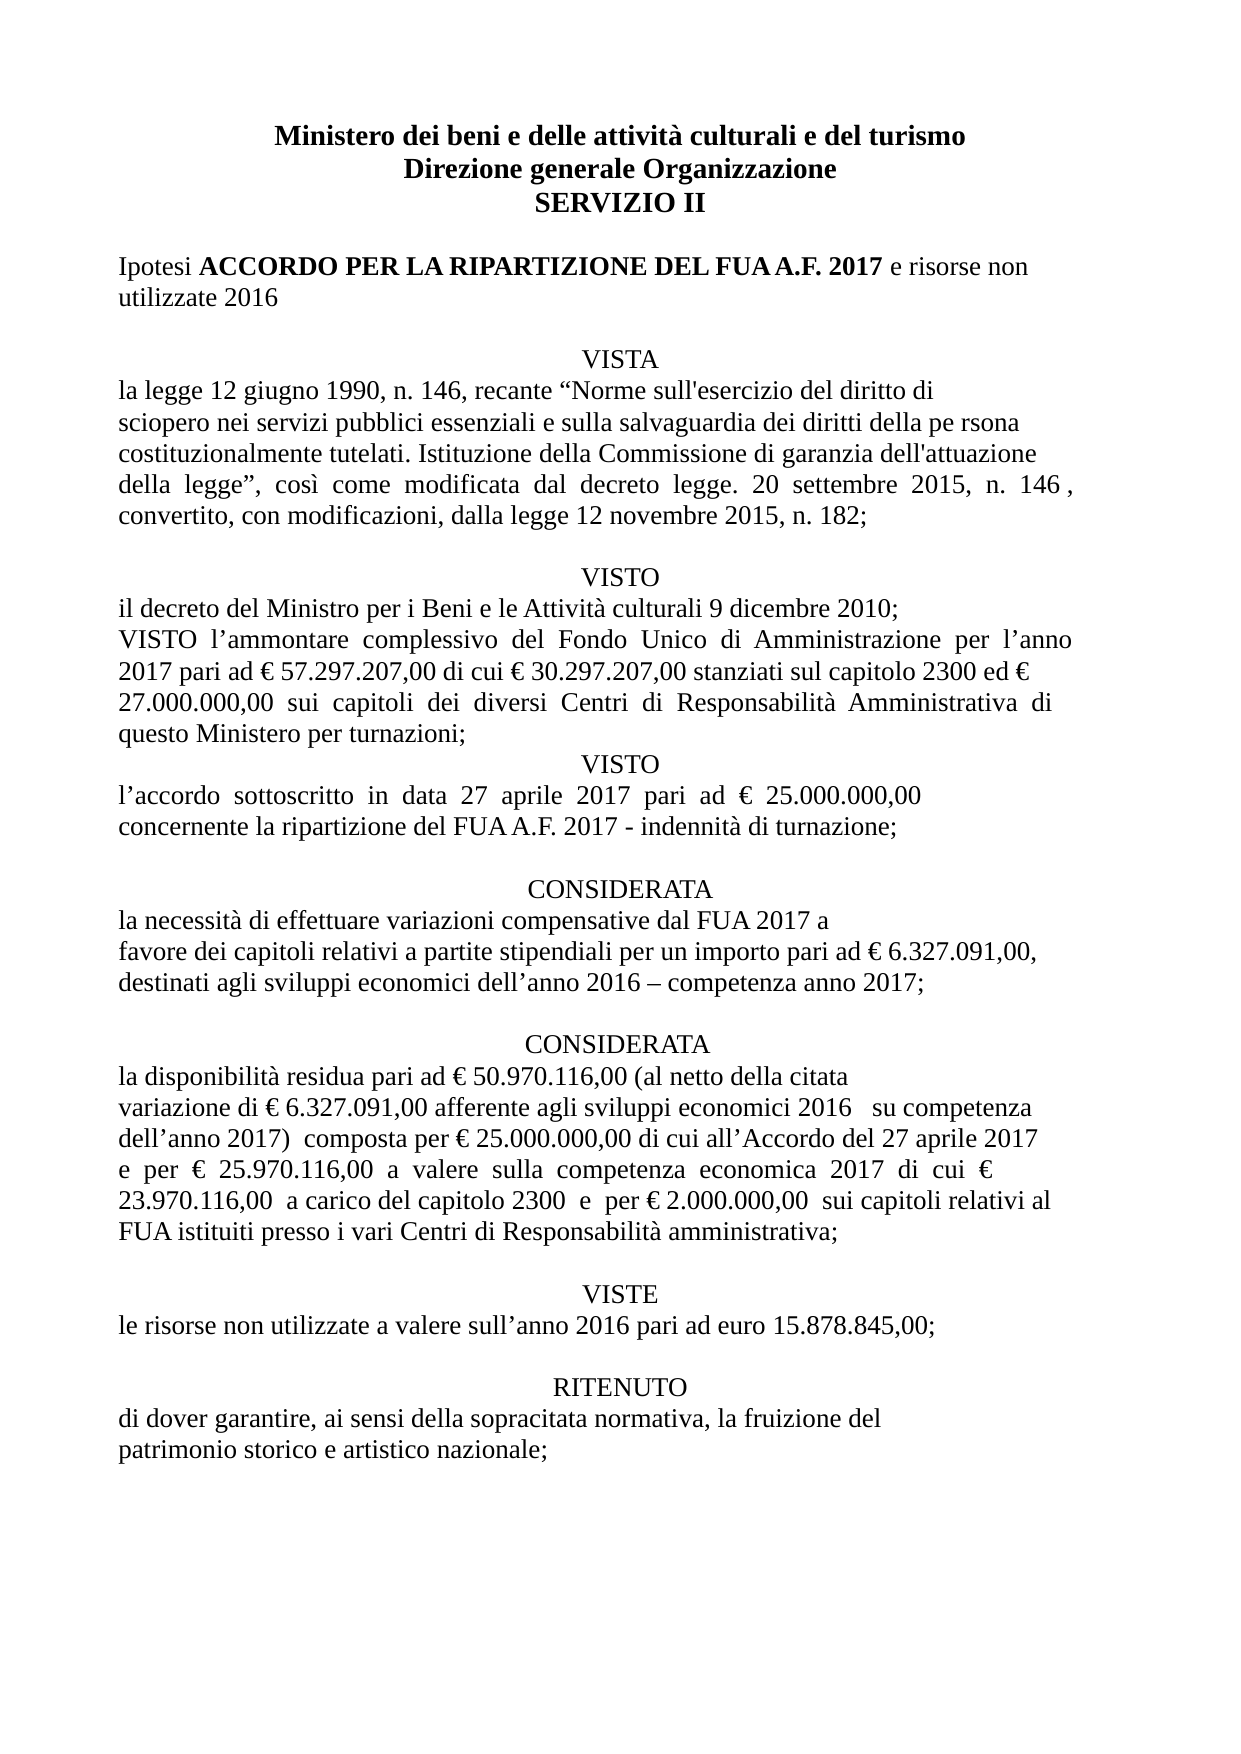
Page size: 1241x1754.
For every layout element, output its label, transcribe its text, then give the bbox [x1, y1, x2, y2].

text convertito, con modificazioni, dalla legge 12 novembre 2015, n. 182; [118, 499, 1122, 530]
text VISTO [118, 561, 1122, 592]
text questo Ministero per turnazioni; [118, 717, 1122, 748]
text di dover garantire, ai sensi della sopracitata normativa, la fruizione del [118, 1402, 1122, 1433]
text 23.970.116,00 a carico del capitolo 2300 e per € 2.000.000,00 sui capitoli relativi al [118, 1184, 1122, 1215]
text Ipotesi ACCORDO PER LA RIPARTIZIONE DEL FUA A.F. 2017 e risorse non [118, 250, 1122, 281]
text utilizzate 2016 [118, 281, 1122, 312]
text la legge 12 giugno 1990, n. 146, recante “Norme sull'esercizio del diritto di [118, 374, 1122, 406]
text la disponibilità residua pari ad € 50.970.116,00 (al netto della citata [118, 1060, 1122, 1091]
text patrimonio storico e artistico nazionale; [118, 1433, 1122, 1464]
text l’accordo sottoscritto in data 27 aprile 2017 pari ad € 25.000.000,00 [118, 779, 1122, 811]
text 2017 pari ad € 57.297.207,00 di cui € 30.297.207,00 stanziati sul capitolo 2300 ed € [118, 655, 1122, 686]
text Ministero dei beni e delle attività culturali e del turismo [118, 118, 1122, 152]
text concernente la ripartizione del FUA A.F. 2017 - indennità di turnazione; [118, 811, 1122, 842]
text variazione di € 6.327.091,00 afferente agli sviluppi economici 2016 su competenza [118, 1091, 1122, 1122]
text dell’anno 2017) composta per € 25.000.000,00 di cui all’Accordo del 27 aprile 2017 [118, 1122, 1122, 1153]
text sciopero nei servizi pubblici essenziali e sulla salvaguardia dei diritti della pe rsona [118, 406, 1122, 437]
text FUA istituiti presso i vari Centri di Responsabilità amministrativa; [118, 1215, 1122, 1247]
text Direzione generale Organizzazione [118, 152, 1122, 185]
text le risorse non utilizzate a valere sull’anno 2016 pari ad euro 15.878.845,00; [118, 1309, 1122, 1340]
text favore dei capitoli relativi a partite stipendiali per un importo pari ad € 6.327.091,00, [118, 935, 1122, 966]
text il decreto del Ministro per i Beni e le Attività culturali 9 dicembre 2010; [118, 592, 1122, 624]
text della legge”, così come modificata dal decreto legge. 20 settembre 2015, n. 146 , [118, 468, 1122, 499]
text destinati agli sviluppi economici dell’anno 2016 – competenza anno 2017; [118, 966, 1122, 997]
text VISTA [118, 343, 1122, 374]
text VISTO [118, 748, 1122, 779]
text la necessità di effettuare variazioni compensative dal FUA 2017 a [118, 904, 1122, 935]
text CONSIDERATA [118, 873, 1122, 904]
text 27.000.000,00 sui capitoli dei diversi Centri di Responsabilità Amministrativa di [118, 686, 1122, 717]
text RITENUTO [118, 1371, 1122, 1402]
text VISTO l’ammontare complessivo del Fondo Unico di Amministrazione per l’anno [118, 624, 1122, 655]
text costituzionalmente tutelati. Istituzione della Commissione di garanzia dell'attuazione [118, 437, 1122, 468]
text VISTE [118, 1278, 1122, 1309]
text SERVIZIO II [118, 185, 1122, 219]
text e per € 25.970.116,00 a valere sulla competenza economica 2017 di cui € [118, 1153, 1122, 1184]
text CONSIDERATA [118, 1028, 1122, 1060]
